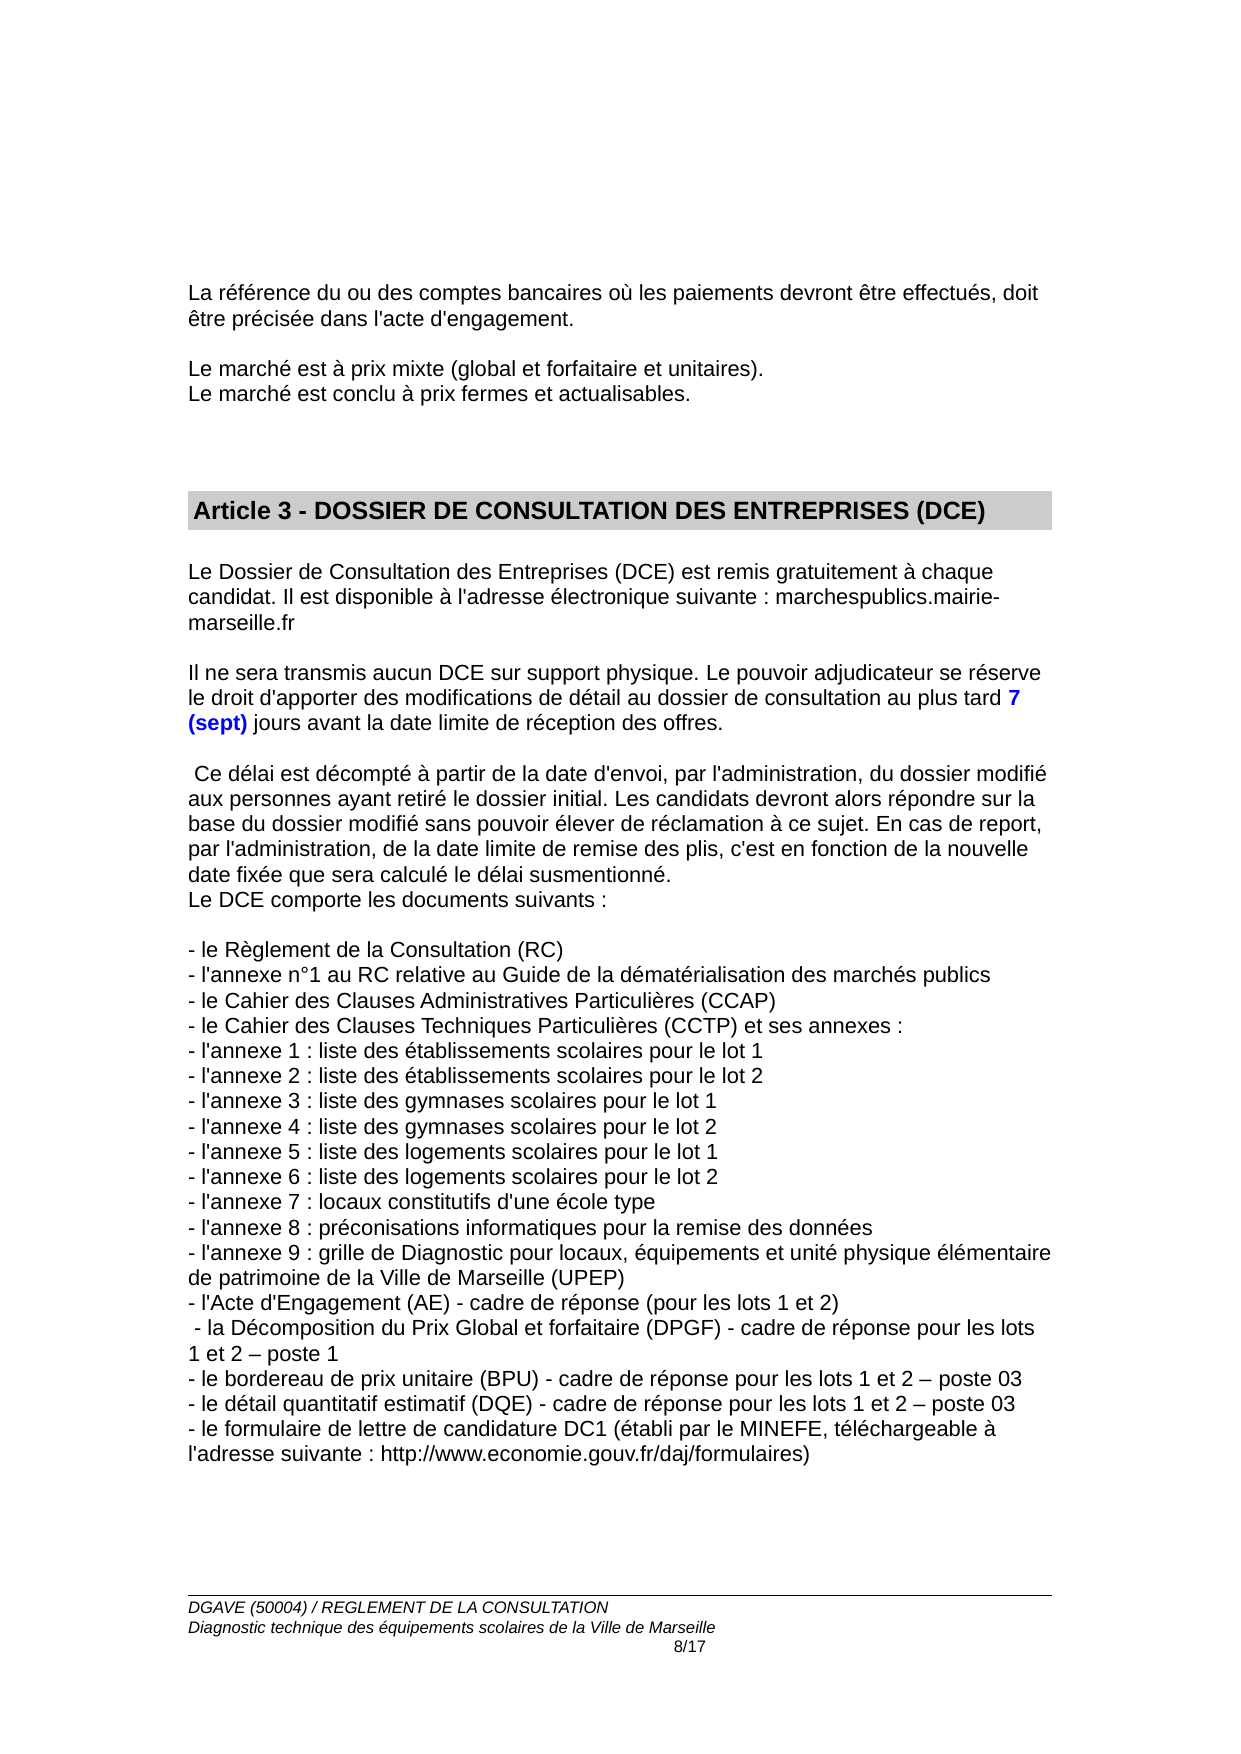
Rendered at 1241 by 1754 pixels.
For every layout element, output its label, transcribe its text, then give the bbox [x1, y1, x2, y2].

text - la Décomposition du Prix Global et forfaitaire (DPGF) - cadre de réponse pour les lots 1 et 2 – poste 1 [188, 1315, 1052, 1366]
text - le détail quantitatif estimatif (DQE) - cadre de réponse pour les lots 1 et 2 – poste 03 [188, 1391, 1052, 1416]
text - l'annexe 9 : grille de Diagnostic pour locaux, équipements et unité physique élémentaire de patrimoine de la Ville de Marseille (UPEP) [188, 1239, 1052, 1290]
text - le formulaire de lettre de candidature DC1 (établi par le MINEFE, téléchargeable à l'adresse suivante : http://www.economie.gouv.fr/daj/formulaires) [188, 1416, 1052, 1466]
text Il ne sera transmis aucun DCE sur support physique. Le pouvoir adjudicateur se réserve le droit d'apporter des modifications de détail au dossier de consultation au plus tard 7 (sept) jours avant la date limite de réception des offres. [188, 660, 1052, 735]
text - l'annexe 8 : préconisations informatiques pour la remise des données [188, 1214, 1052, 1239]
text - le bordereau de prix unitaire (BPU) - cadre de réponse pour les lots 1 et 2 – poste 03 [188, 1366, 1052, 1391]
text - le Cahier des Clauses Administratives Particulières (CCAP) [188, 987, 1052, 1013]
text - l'annexe 1 : liste des établissements scolaires pour le lot 1 [188, 1038, 1052, 1063]
text - l'annexe 2 : liste des établissements scolaires pour le lot 2 [188, 1063, 1052, 1088]
subtitle DOSSIER DE CONSULTATION DES ENTREPRISES (DCE) [190, 493, 1050, 527]
text Ce délai est décompté à partir de la date d'envoi, par l'administration, du dossier modifié aux personnes ayant retiré le dossier initial. Les candidats devront alors répondre sur la base du dossier modifié sans pouvoir élever de réclamation à ce sujet. En cas de report, par l'administration, de la date limite de remise des plis, c'est en fonction de la nouvelle date fixée que sera calculé le délai susmentionné. [188, 761, 1052, 887]
text - l'annexe 7 : locaux constitutifs d'une école type [188, 1189, 1052, 1214]
text - l'Acte d'Engagement (AE) - cadre de réponse (pour les lots 1 et 2) [188, 1290, 1052, 1315]
text - l'annexe 6 : liste des logements scolaires pour le lot 2 [188, 1164, 1052, 1189]
text Le marché est à prix mixte (global et forfaitaire et unitaires). [188, 356, 1052, 381]
text La référence du ou des comptes bancaires où les paiements devront être effectués, doit être précisée dans l'acte d'engagement. [188, 280, 1052, 331]
text - l'annexe 3 : liste des gymnases scolaires pour le lot 1 [188, 1088, 1052, 1113]
text - l'annexe 4 : liste des gymnases scolaires pour le lot 2 [188, 1113, 1052, 1139]
text - l'annexe 5 : liste des logements scolaires pour le lot 1 [188, 1139, 1052, 1164]
text - le Cahier des Clauses Techniques Particulières (CCTP) et ses annexes : [188, 1013, 1052, 1038]
text - le Règlement de la Consultation (RC) [188, 937, 1052, 962]
text Le Dossier de Consultation des Entreprises (DCE) est remis gratuitement à chaque candidat. Il est disponible à l'adresse électronique suivante : marchespublics.mairie-marseille.fr [188, 559, 1052, 634]
text Le DCE comporte les documents suivants : [188, 887, 1052, 912]
text - l'annexe n°1 au RC relative au Guide de la dématérialisation des marchés publics [188, 962, 1052, 987]
text Le marché est conclu à prix fermes et actualisables. [188, 381, 1052, 406]
